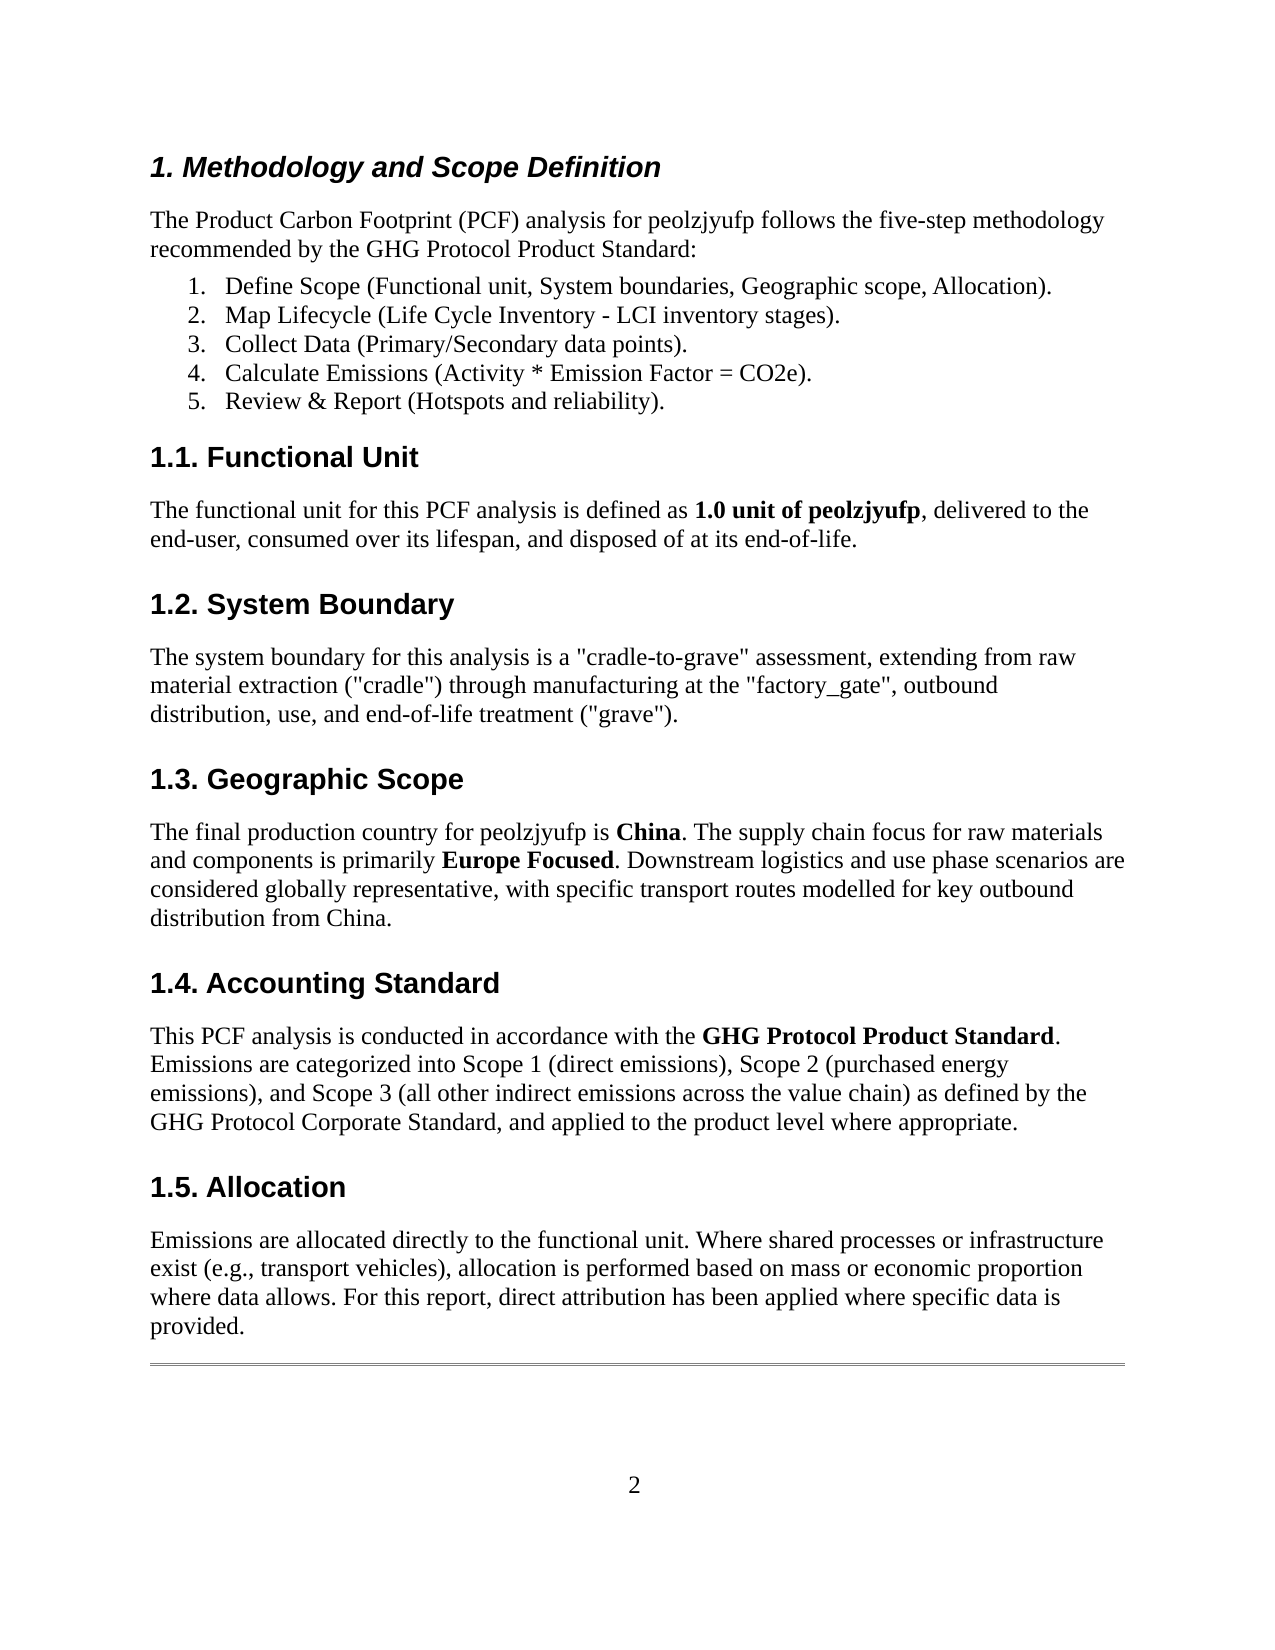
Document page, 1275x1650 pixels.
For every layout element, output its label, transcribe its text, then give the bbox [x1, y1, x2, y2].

subtitle 1.5. Allocation [150, 1170, 1125, 1203]
text Emissions are allocated directly to the functional unit. Where shared processes or infrastructure exist (e.g., transport vehicles), allocation is performed based on mass or economic proportion where data allows. For this report, direct attribution has been applied where specific data is provided. [150, 1225, 1125, 1340]
text The Product Carbon Footprint (PCF) analysis for peolzjyufp follows the five-step methodology recommended by the GHG Protocol Product Standard: [150, 205, 1125, 262]
list Define Scope (Functional unit, System boundaries, Geographic scope, Allocation). [187, 271, 1125, 300]
subtitle 1.3. Geographic Scope [150, 762, 1125, 795]
text The functional unit for this PCF analysis is defined as 1.0 unit of peolzjyufp, delivered to the end-user, consumed over its lifespan, and disposed of at its end-of-life. [150, 495, 1125, 553]
list Collect Data (Primary/Secondary data points). [187, 329, 1125, 358]
subtitle 1. Methodology and Scope Definition [150, 150, 1125, 183]
subtitle 1.1. Functional Unit [150, 440, 1125, 474]
subtitle 1.4. Accounting Standard [150, 966, 1125, 999]
list Map Lifecycle (Life Cycle Inventory - LCI inventory stages). [187, 300, 1125, 329]
text This PCF analysis is conducted in accordance with the GHG Protocol Product Standard. Emissions are categorized into Scope 1 (direct emissions), Scope 2 (purchased energy emissions), and Scope 3 (all other indirect emissions across the value chain) as defined by the GHG Protocol Corporate Standard, and applied to the product level where appropriate. [150, 1021, 1125, 1136]
text The final production country for peolzjyufp is China. The supply chain focus for raw materials and components is primarily Europe Focused. Downstream logistics and use phase scenarios are considered globally representative, with specific transport routes modelled for key outbound distribution from China. [150, 817, 1125, 932]
list Review & Report (Hotspots and reliability). [187, 386, 1125, 415]
text The system boundary for this analysis is a "cradle-to-grave" assessment, extending from raw material extraction ("cradle") through manufacturing at the "factory_gate", outbound distribution, use, and end-of-life treatment ("grave"). [150, 642, 1125, 728]
subtitle 1.2. System Boundary [150, 587, 1125, 620]
list Calculate Emissions (Activity * Emission Factor = CO2e). [187, 358, 1125, 386]
